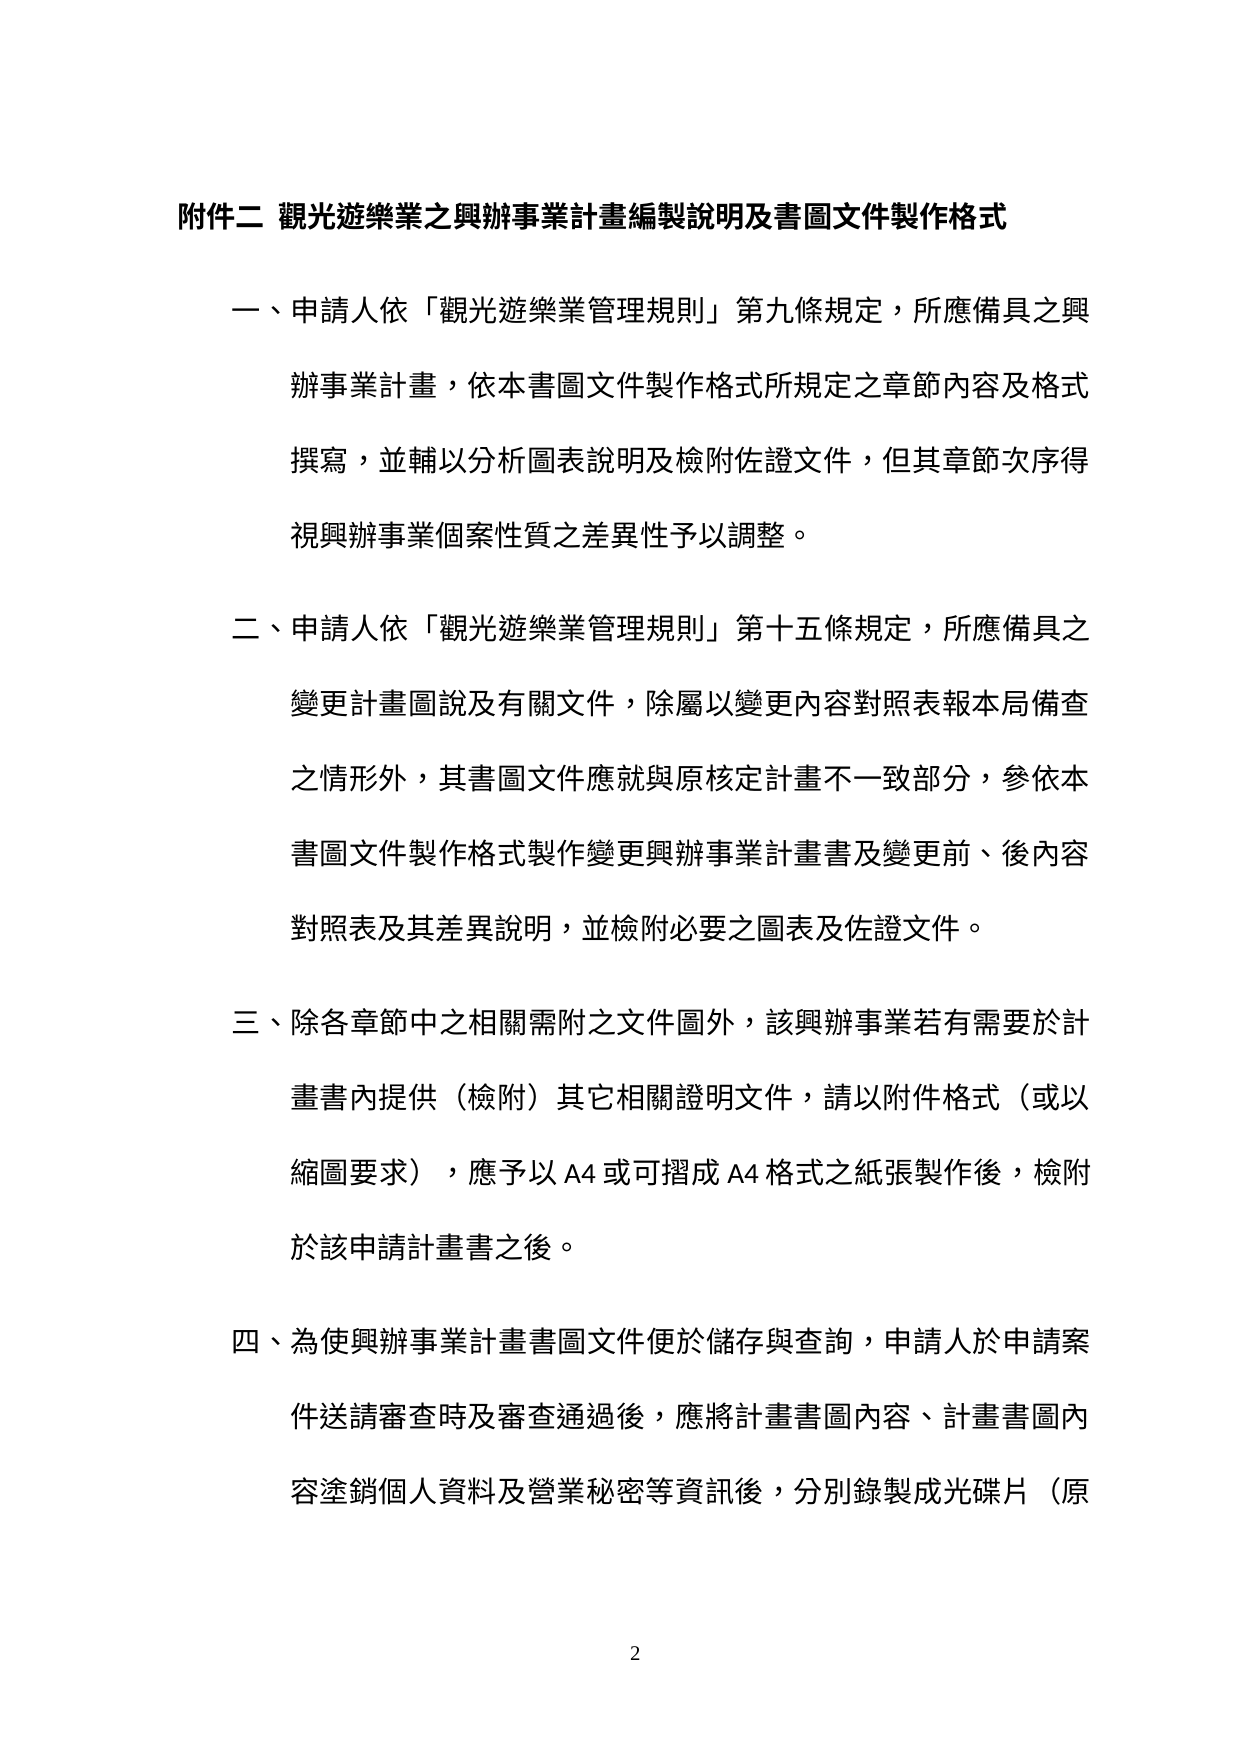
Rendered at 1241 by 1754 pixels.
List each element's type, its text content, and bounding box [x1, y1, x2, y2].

text 附件二 觀光遊樂業之興辦事業計畫編製說明及書圖文件製作格式 [177, 177, 1092, 252]
text 三、除各章節中之相關需附之文件圖外，該興辦事業若有需要於計畫書內提供（檢附）其它相關證明文件，請以附件格式（或以縮圖要求），應予以A4或可摺成A4格式之紙張製作後，檢附於該申請計畫書之後。 [231, 983, 1092, 1283]
text 四、為使興辦事業計畫書圖文件便於儲存與查詢，申請人於申請案件送請審查時及審查通過後，應將計畫書圖內容、計畫書圖內容塗銷個人資料及營業秘密等資訊後，分別錄製成光碟片（原 [231, 1302, 1092, 1527]
text 二、申請人依「觀光遊樂業管理規則」第十五條規定，所應備具之變更計畫圖說及有關文件，除屬以變更內容對照表報本局備查之情形外，其書圖文件應就與原核定計畫不一致部分，參依本書圖文件製作格式製作變更興辦事業計畫書及變更前、後內容對照表及其差異說明，並檢附必要之圖表及佐證文件。 [231, 589, 1092, 964]
text 一、申請人依「觀光遊樂業管理規則」第九條規定，所應備具之興辦事業計畫，依本書圖文件製作格式所規定之章節內容及格式撰寫，並輔以分析圖表說明及檢附佐證文件，但其章節次序得視興辦事業個案性質之差異性予以調整。 [231, 271, 1092, 571]
